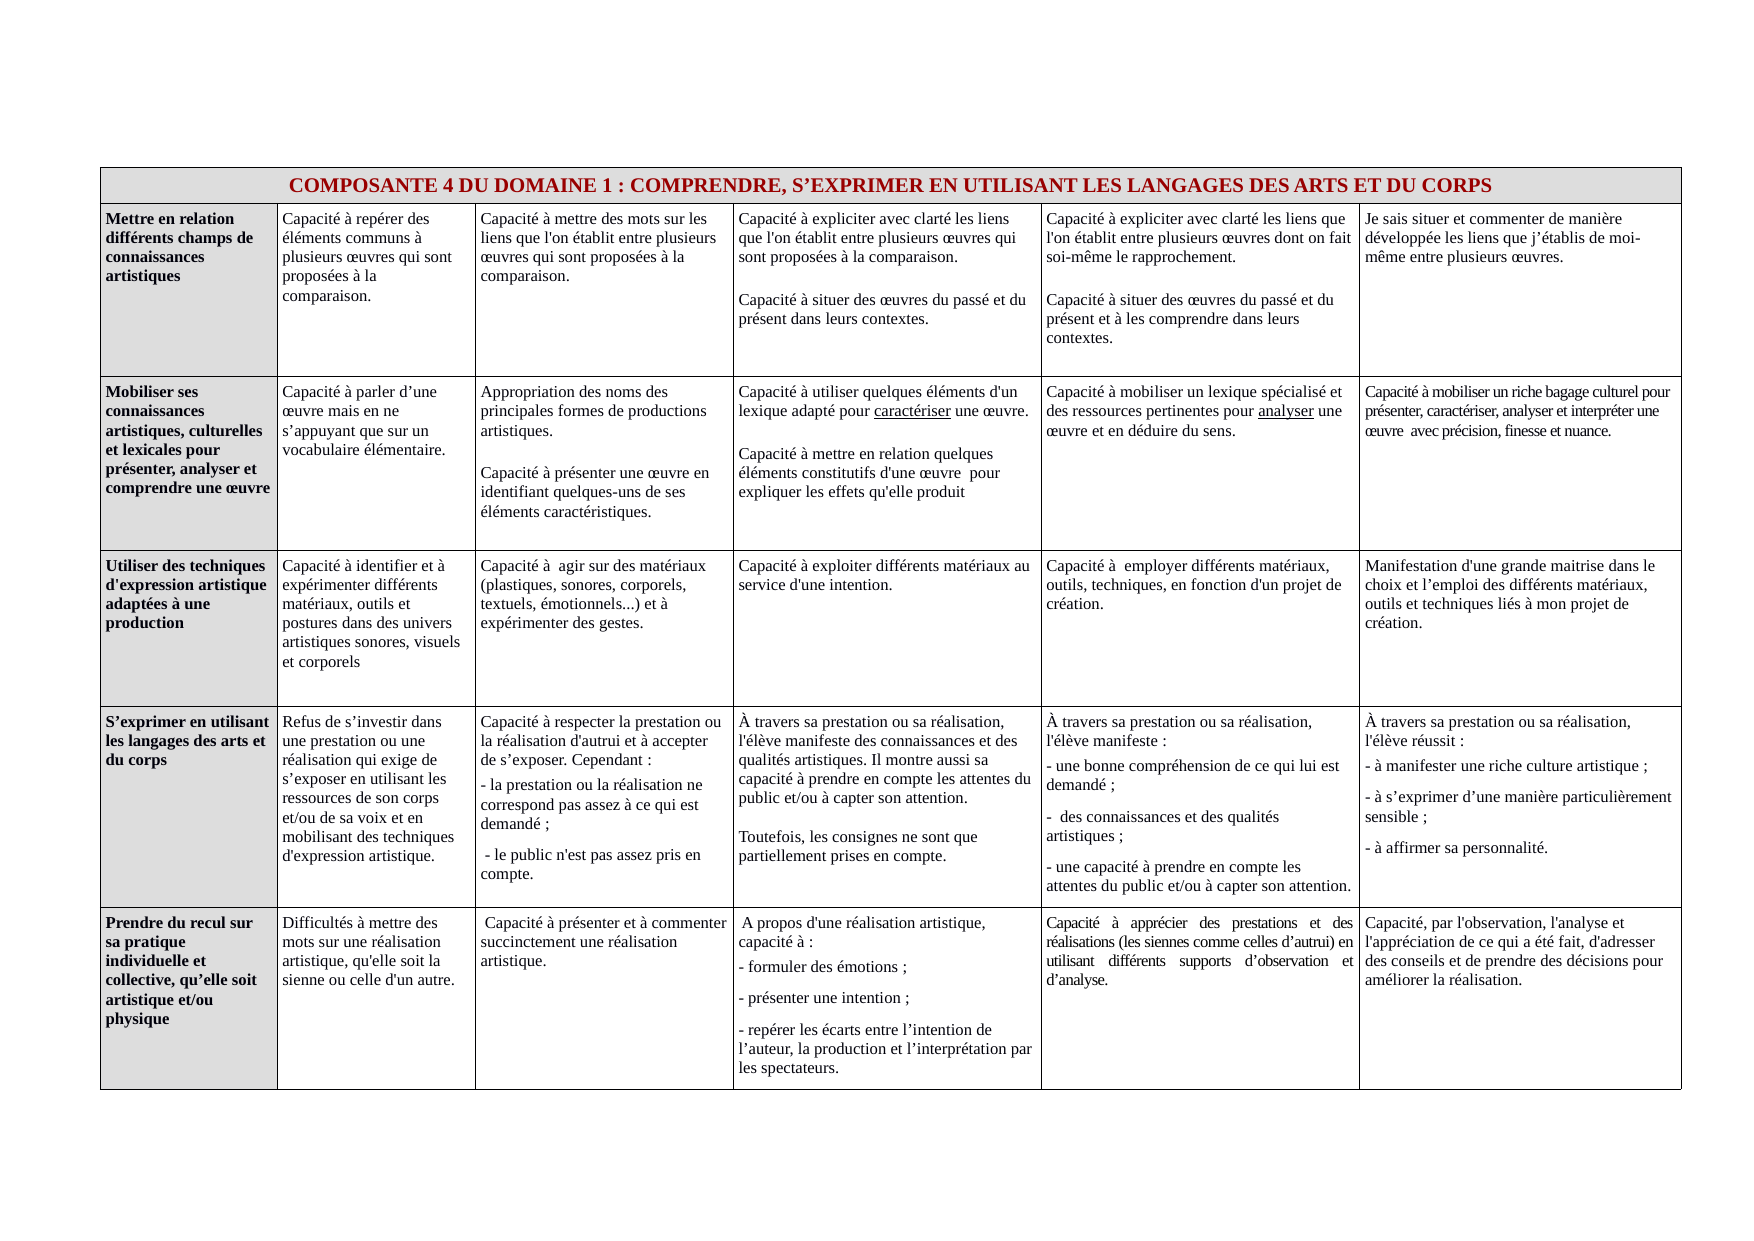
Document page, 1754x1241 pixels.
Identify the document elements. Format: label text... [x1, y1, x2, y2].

table_cell Prendre du recul sur sa pratique individuelle et collective, qu’elle soit artistique et/ou physique [101, 908, 277, 1089]
table_cell Capacité à apprécier des prestations et des réalisations (les siennes comme celles d’autrui) en utilisant différents supports d’observation et d’analyse. [1042, 908, 1359, 1089]
table_cell Capacité à identifier et à expérimenter différents matériaux, outils et postures dans des univers artistiques sonores, visuels et corporels [278, 551, 475, 706]
table_cell Refus de s’investir dans une prestation ou une réalisation qui exige de s’exposer en utilisant les ressources de son corps et/ou de sa voix et en mobilisant des techniques d'expression artistique. [278, 707, 475, 907]
table_cell Capacité à repérer des éléments communs à plusieurs œuvres qui sont proposées à la comparaison. [278, 204, 475, 376]
table_cell Capacité à respecter la prestation ou la réalisation d'autrui et à accepter de s’exposer. Cependant : - la prestation ou la réalisation ne correspond pas assez à ce qui est demandé ; - le public n'est pas assez pris en compte. [476, 707, 733, 907]
table_cell Capacité à parler d’une œuvre mais en ne s’appuyant que sur un vocabulaire élémentaire. [278, 377, 475, 550]
table_cell Utiliser des techniques d'expression artistique adaptées à une production [101, 551, 277, 706]
table_cell Capacité à présenter et à commenter succinctement une réalisation artistique. [476, 908, 733, 1089]
table_cell Capacité à mettre des mots sur les liens que l'on établit entre plusieurs œuvres qui sont proposées à la comparaison. [476, 204, 733, 376]
table_cell Mobiliser ses connaissances artistiques, culturelles et lexicales pour présenter, analyser et comprendre une œuvre [101, 377, 277, 550]
table_cell Manifestation d'une grande maitrise dans le choix et l’emploi des différents matériaux, outils et techniques liés à mon projet de création. [1360, 551, 1681, 706]
table_cell À travers sa prestation ou sa réalisation, l'élève manifeste des connaissances et des qualités artistiques. Il montre aussi sa capacité à prendre en compte les attentes du public et/ou à capter son attention. Toutefois, les consignes ne sont que partiellement prises en compte. [734, 707, 1041, 907]
table_cell Capacité à exploiter différents matériaux au service d'une intention. [734, 551, 1041, 706]
table_cell Capacité à mobiliser un lexique spécialisé et des ressources pertinentes pour analyser une œuvre et en déduire du sens. [1042, 377, 1359, 550]
table_cell Capacité à expliciter avec clarté les liens que l'on établit entre plusieurs œuvres dont on fait soi-même le rapprochement. Capacité à situer des œuvres du passé et du présent et à les comprendre dans leurs contextes. [1042, 204, 1359, 376]
table_cell Mettre en relation différents champs de connaissances artistiques [101, 204, 277, 376]
table_cell À travers sa prestation ou sa réalisation, l'élève réussit : - à manifester une riche culture artistique ; - à s’exprimer d’une manière particulièrement sensible ; - à affirmer sa personnalité. [1360, 707, 1681, 907]
table_cell Capacité à agir sur des matériaux (plastiques, sonores, corporels, textuels, émotionnels...) et à expérimenter des gestes. [476, 551, 733, 706]
table_cell Capacité à employer différents matériaux, outils, techniques, en fonction d'un projet de création. [1042, 551, 1359, 706]
table_header Composante 4 du domaine 1 : comprendre, s’exprimer en utilisant les langages des arts et du corps [101, 168, 1681, 203]
table_cell Capacité à expliciter avec clarté les liens que l'on établit entre plusieurs œuvres qui sont proposées à la comparaison. Capacité à situer des œuvres du passé et du présent dans leurs contextes. [734, 204, 1041, 376]
table_cell Capacité, par l'observation, l'analyse et l'appréciation de ce qui a été fait, d'adresser des conseils et de prendre des décisions pour améliorer la réalisation. [1360, 908, 1681, 1089]
table_cell Appropriation des noms des principales formes de productions artistiques. Capacité à présenter une œuvre en identifiant quelques-uns de ses éléments caractéristiques. [476, 377, 733, 550]
table_cell Capacité à mobiliser un riche bagage culturel pour présenter, caractériser, analyser et interpréter une œuvre avec précision, finesse et nuance. [1360, 377, 1681, 550]
table_cell À travers sa prestation ou sa réalisation, l'élève manifeste : - une bonne compréhension de ce qui lui est demandé ; - des connaissances et des qualités artistiques ; - une capacité à prendre en compte les attentes du public et/ou à capter son attention. [1042, 707, 1359, 907]
table_cell Difficultés à mettre des mots sur une réalisation artistique, qu'elle soit la sienne ou celle d'un autre. [278, 908, 475, 1089]
table_cell A propos d'une réalisation artistique, capacité à : - formuler des émotions ; - présenter une intention ; - repérer les écarts entre l’intention de l’auteur, la production et l’interprétation par les spectateurs. [734, 908, 1041, 1089]
table_cell S’exprimer en utilisant les langages des arts et du corps [101, 707, 277, 907]
table_cell Capacité à utiliser quelques éléments d'un lexique adapté pour caractériser une œuvre. Capacité à mettre en relation quelques éléments constitutifs d'une œuvre pour expliquer les effets qu'elle produit [734, 377, 1041, 550]
table_cell Je sais situer et commenter de manière développée les liens que j’établis de moi-même entre plusieurs œuvres. [1360, 204, 1681, 376]
